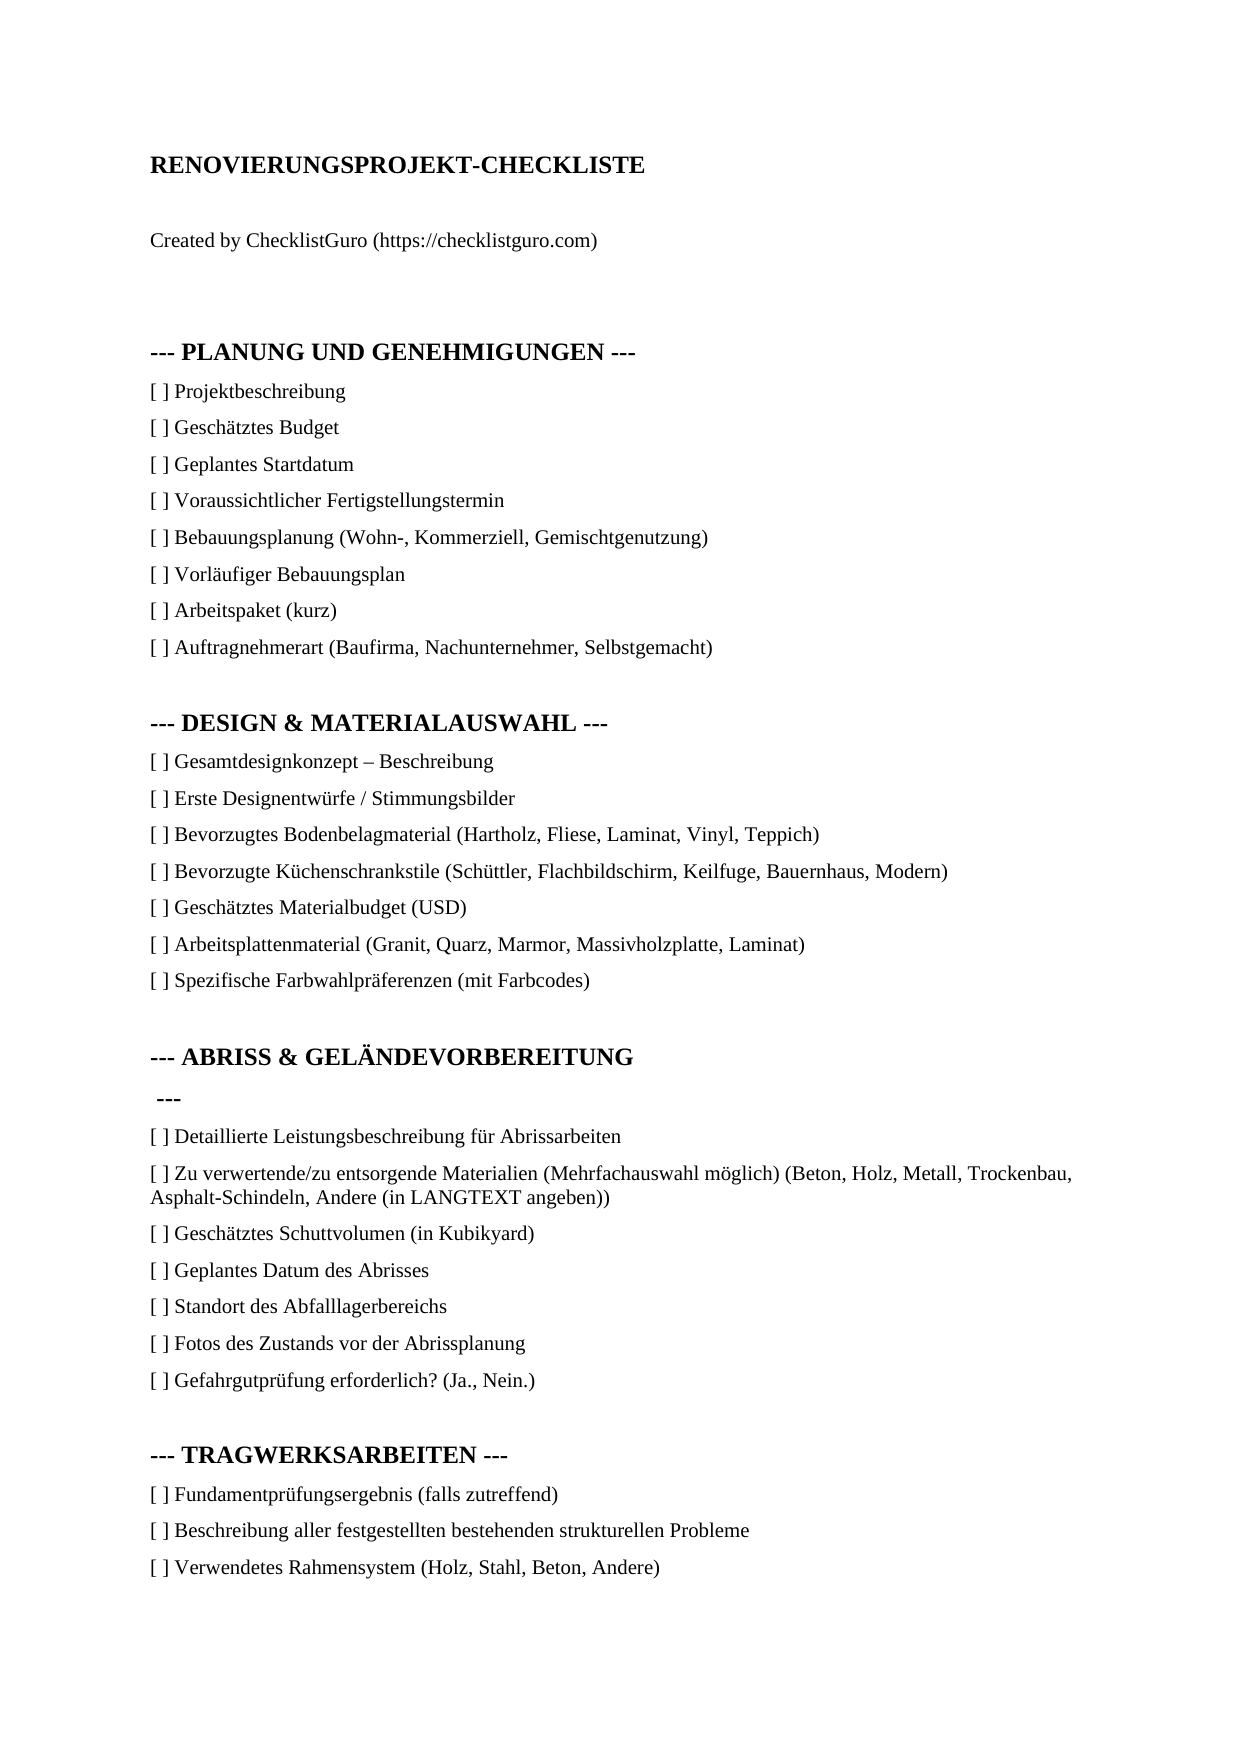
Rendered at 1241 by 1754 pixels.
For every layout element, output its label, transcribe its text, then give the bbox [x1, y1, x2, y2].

text [ ] Standort des Abfalllagerbereichs [150, 1294, 1090, 1318]
text --- TRAGWERKSARBEITEN --- [150, 1441, 1090, 1469]
text [ ] Arbeitsplattenmaterial (Granit, Quarz, Marmor, Massivholzplatte, Laminat) [150, 932, 1090, 956]
text [ ] Bevorzugte Küchenschrankstile (Schüttler, Flachbildschirm, Keilfuge, Bauernhaus, Modern) [150, 859, 1090, 883]
text [ ] Arbeitspaket (kurz) [150, 598, 1090, 622]
text --- [150, 1083, 1090, 1112]
text [ ] Detaillierte Leistungsbeschreibung für Abrissarbeiten [150, 1124, 1090, 1148]
text [ ] Zu verwertende/zu entsorgende Materialien (Mehrfachauswahl möglich) (Beton, Holz, Metall, Trockenbau, Asphalt-Schindeln, Andere (in LANGTEXT angeben)) [150, 1161, 1090, 1209]
text [ ] Verwendetes Rahmensystem (Holz, Stahl, Beton, Andere) [150, 1555, 1090, 1579]
text --- PLANUNG UND GENEHMIGUNGEN --- [150, 337, 1090, 366]
text --- ABRISS & GELÄNDEVORBEREITUNG [150, 1042, 1090, 1070]
text [ ] Spezifische Farbwahlpräferenzen (mit Farbcodes) [150, 968, 1090, 992]
text [ ] Geplantes Startdatum [150, 452, 1090, 476]
text RENOVIERUNGSPROJEKT-CHECKLISTE [150, 150, 1090, 179]
text [ ] Geschätztes Materialbudget (USD) [150, 895, 1090, 919]
text [ ] Gefahrgutprüfung erforderlich? (Ja., Nein.) [150, 1367, 1090, 1392]
text [ ] Geplantes Datum des Abrisses [150, 1258, 1090, 1282]
text [ ] Projektbeschreibung [150, 379, 1090, 403]
text [ ] Fotos des Zustands vor der Abrissplanung [150, 1331, 1090, 1355]
text [ ] Auftragnehmerart (Baufirma, Nachunternehmer, Selbstgemacht) [150, 635, 1090, 659]
text Created by ChecklistGuro (https://checklistguro.com) [150, 228, 1090, 252]
text [ ] Geschätztes Schuttvolumen (in Kubikyard) [150, 1221, 1090, 1245]
text --- DESIGN & MATERIALAUSWAHL --- [150, 708, 1090, 737]
text [ ] Bevorzugtes Bodenbelagmaterial (Hartholz, Fliese, Laminat, Vinyl, Teppich) [150, 822, 1090, 846]
text [ ] Beschreibung aller festgestellten bestehenden strukturellen Probleme [150, 1518, 1090, 1542]
text [ ] Bebauungsplanung (Wohn-, Kommerziell, Gemischtgenutzung) [150, 525, 1090, 549]
text [ ] Geschätztes Budget [150, 415, 1090, 439]
text [ ] Vorläufiger Bebauungsplan [150, 562, 1090, 586]
text [ ] Gesamtdesignkonzept – Beschreibung [150, 749, 1090, 773]
text [ ] Fundamentprüfungsergebnis (falls zutreffend) [150, 1482, 1090, 1506]
text [ ] Voraussichtlicher Fertigstellungstermin [150, 488, 1090, 512]
text [ ] Erste Designentwürfe / Stimmungsbilder [150, 786, 1090, 810]
